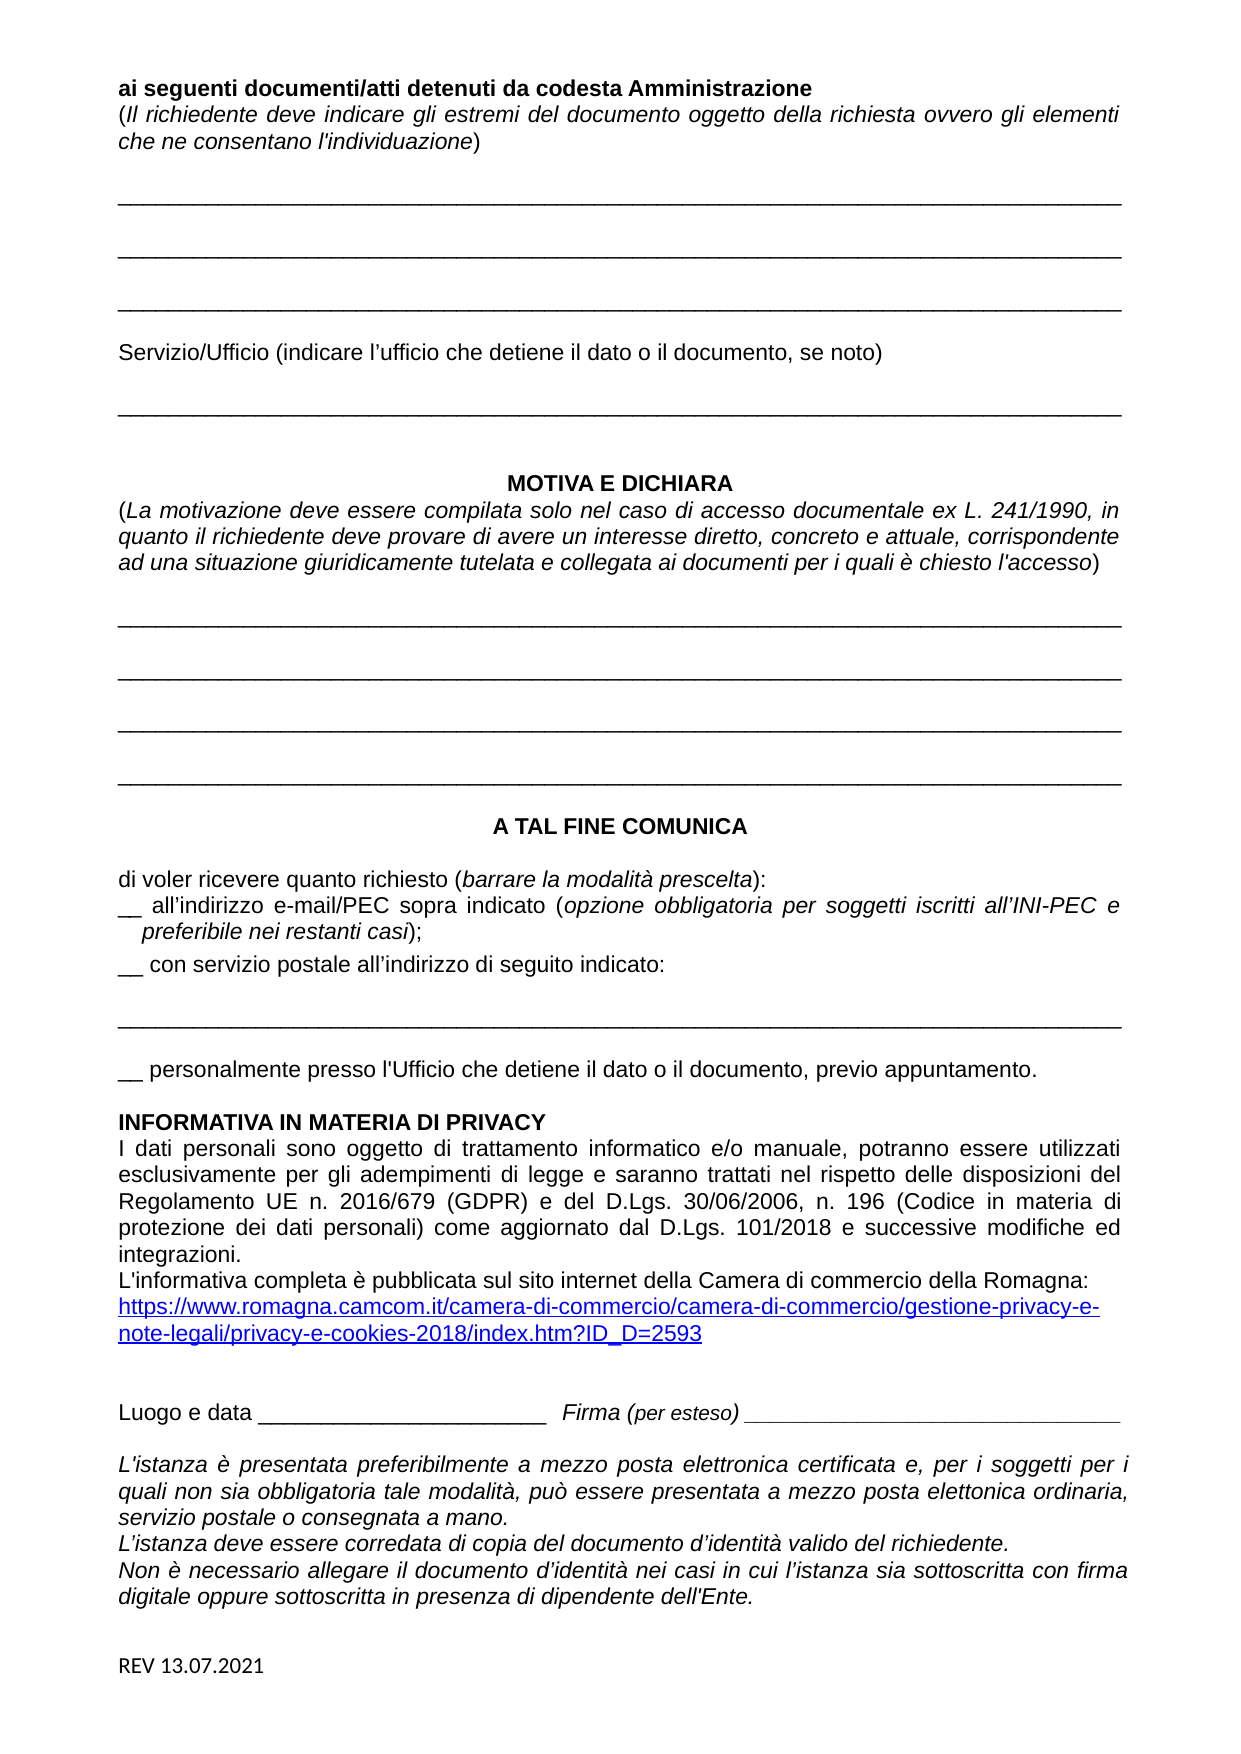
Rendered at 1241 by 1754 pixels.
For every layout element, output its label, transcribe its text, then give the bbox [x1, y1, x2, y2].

text MOTIVA E DICHIARA [118, 470, 1122, 497]
text L'istanza è presentata preferibilmente a mezzo posta elettronica certificata e, per i soggetti per i quali non sia obbligatoria tale modalità, può essere presentata a mezzo posta elettonica ordinaria, servizio postale o consegnata a mano. [118, 1451, 1132, 1530]
text all’indirizzo e-mail/PEC sopra indicato (opzione obbligatoria per soggetti iscritti all’INI-PEC e preferibile nei restanti casi); [118, 892, 1122, 945]
text Servizio/Ufficio (indicare l’ufficio che detiene il dato o il documento, se noto) [118, 338, 1122, 365]
text di voler ricevere quanto richiesto (barrare la modalità prescelta): [118, 866, 1122, 892]
text https://www.romagna.camcom.it/camera-di-commercio/camera-di-commercio/gestione-privacy-e-note-legali/privacy-e-cookies-2018/index.htm?ID_D=2593 [118, 1293, 1122, 1346]
text personalmente presso l'Ufficio che detiene il dato o il documento, previo appuntamento. [118, 1056, 1122, 1082]
text L’istanza deve essere corredata di copia del documento d’identità valido del richiedente. [118, 1530, 1132, 1557]
text con servizio postale all’indirizzo di seguito indicato: [118, 951, 1122, 977]
text Luogo e data Firma (per esteso) [118, 1399, 1122, 1425]
text Non è necessario allegare il documento d’identità nei casi in cui l’istanza sia sottoscritta con firma digitale oppure sottoscritta in presenza di dipendente dell'Ente. [118, 1557, 1132, 1609]
text L'informativa completa è pubblicata sul sito internet della Camera di commercio della Romagna: [118, 1267, 1122, 1293]
text A TAL FINE COMUNICA [118, 813, 1122, 839]
text I dati personali sono oggetto di trattamento informatico e/o manuale, potranno essere utilizzati esclusivamente per gli adempimenti di legge e saranno trattati nel rispetto delle disposizioni del Regolamento UE n. 2016/679 (GDPR) e del D.Lgs. 30/06/2006, n. 196 (Codice in materia di protezione dei dati personali) come aggiornato dal D.Lgs. 101/2018 e successive modifiche ed integrazioni. [118, 1135, 1122, 1267]
text INFORMATIVA IN MATERIA DI PRIVACY [118, 1109, 1122, 1135]
text (Il richiedente deve indicare gli estremi del documento oggetto della richiesta ovvero gli elementi che ne consentano l'individuazione) [118, 101, 1122, 154]
text (La motivazione deve essere compilata solo nel caso di accesso documentale ex L. 241/1990, in quanto il richiedente deve provare di avere un interesse diretto, concreto e attuale, corrispondente ad una situazione giuridicamente tutelata e collegata ai documenti per i quali è chiesto l'accesso) [118, 497, 1122, 576]
text ai seguenti documenti/atti detenuti da codesta Amministrazione [118, 75, 1122, 101]
